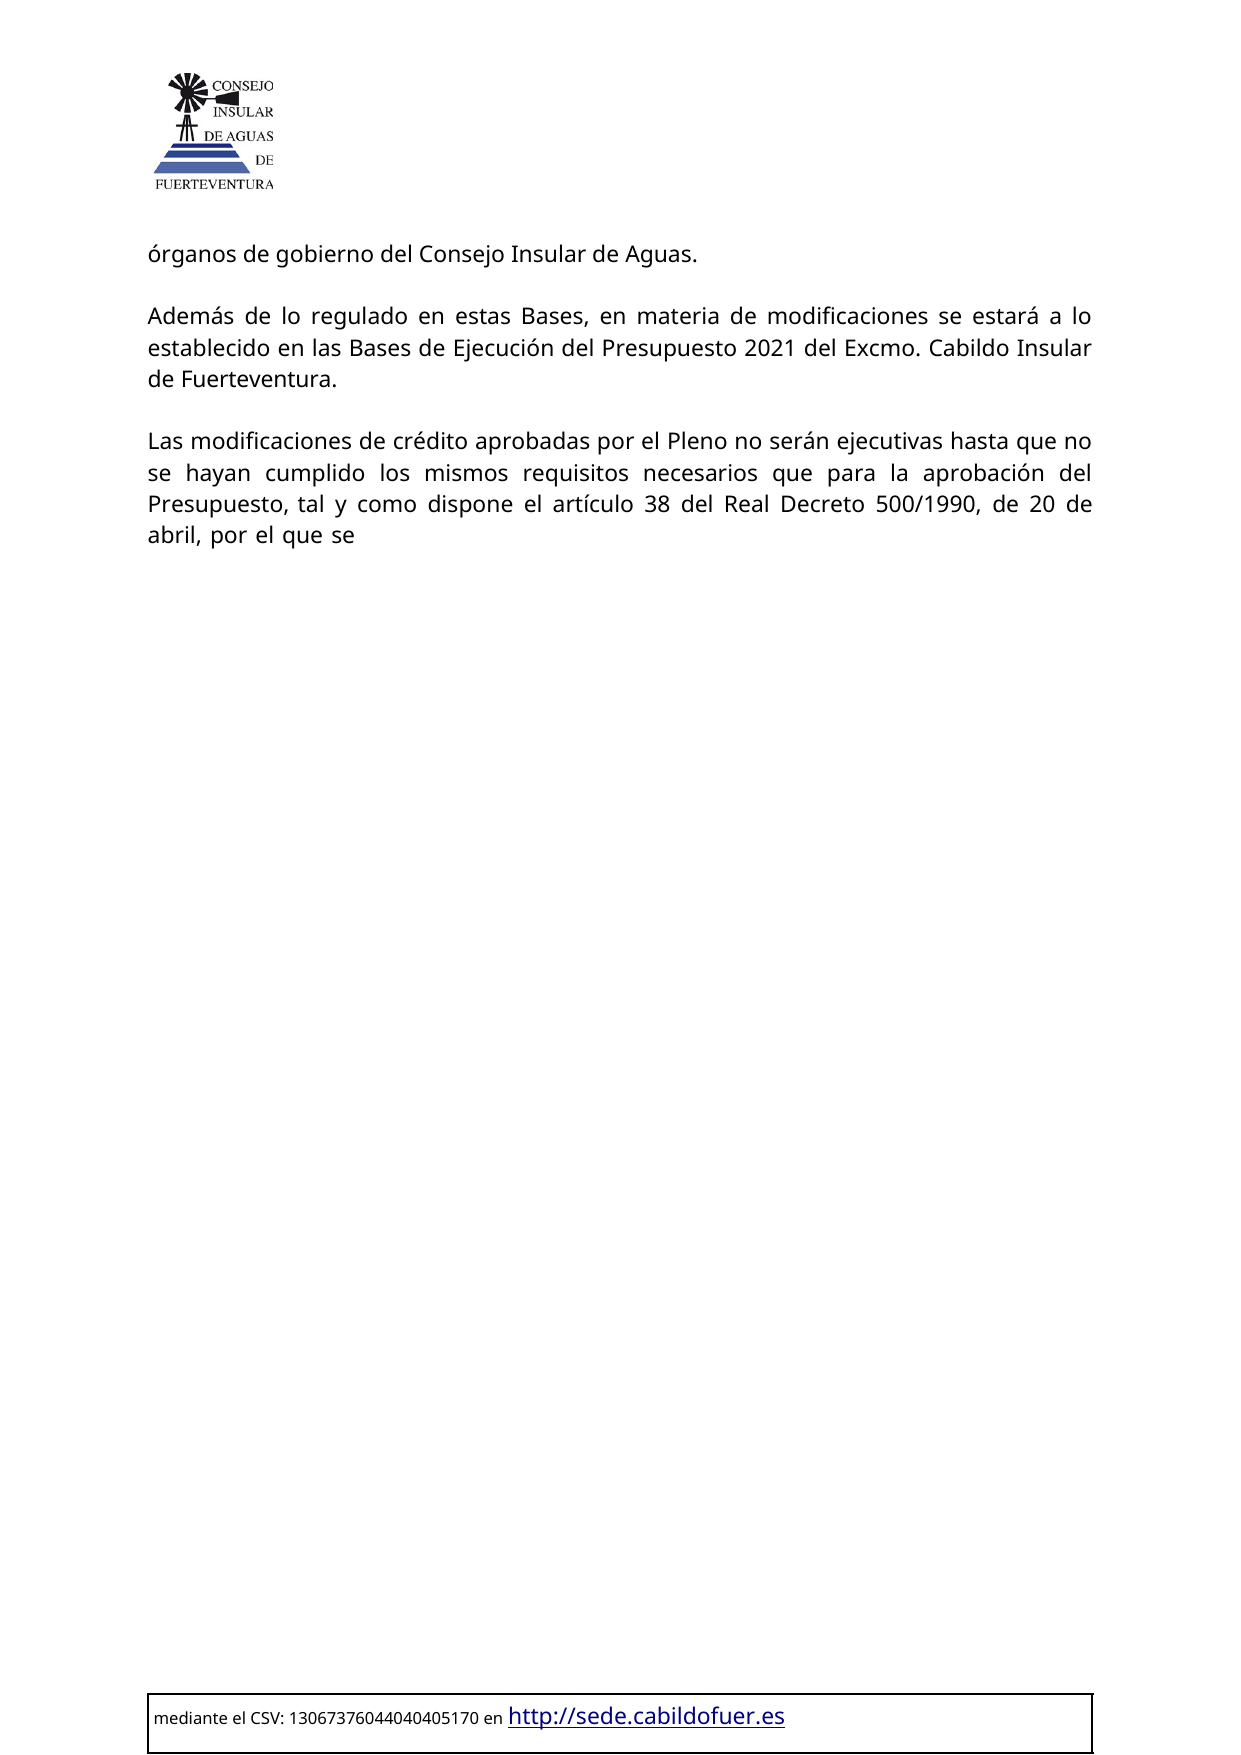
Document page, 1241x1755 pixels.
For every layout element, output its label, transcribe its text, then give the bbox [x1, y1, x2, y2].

text Además de lo regulado en estas Bases, en materia de modificaciones se estará a lo establecido en las Bases de Ejecución del Presupuesto 2021 del Excmo. Cabildo Insular de Fuerteventura. [147, 300, 1093, 394]
text Las modificaciones de crédito aprobadas por el Pleno no serán ejecutivas hasta que no se hayan cumplido los mismos requisitos necesarios que para la aprobación del Presupuesto, tal y como dispone el artículo 38 del Real Decreto 500/1990, de 20 de abril, por el que se [147, 425, 1093, 550]
text órganos de gobierno del Consejo Insular de Aguas. [147, 238, 1093, 269]
